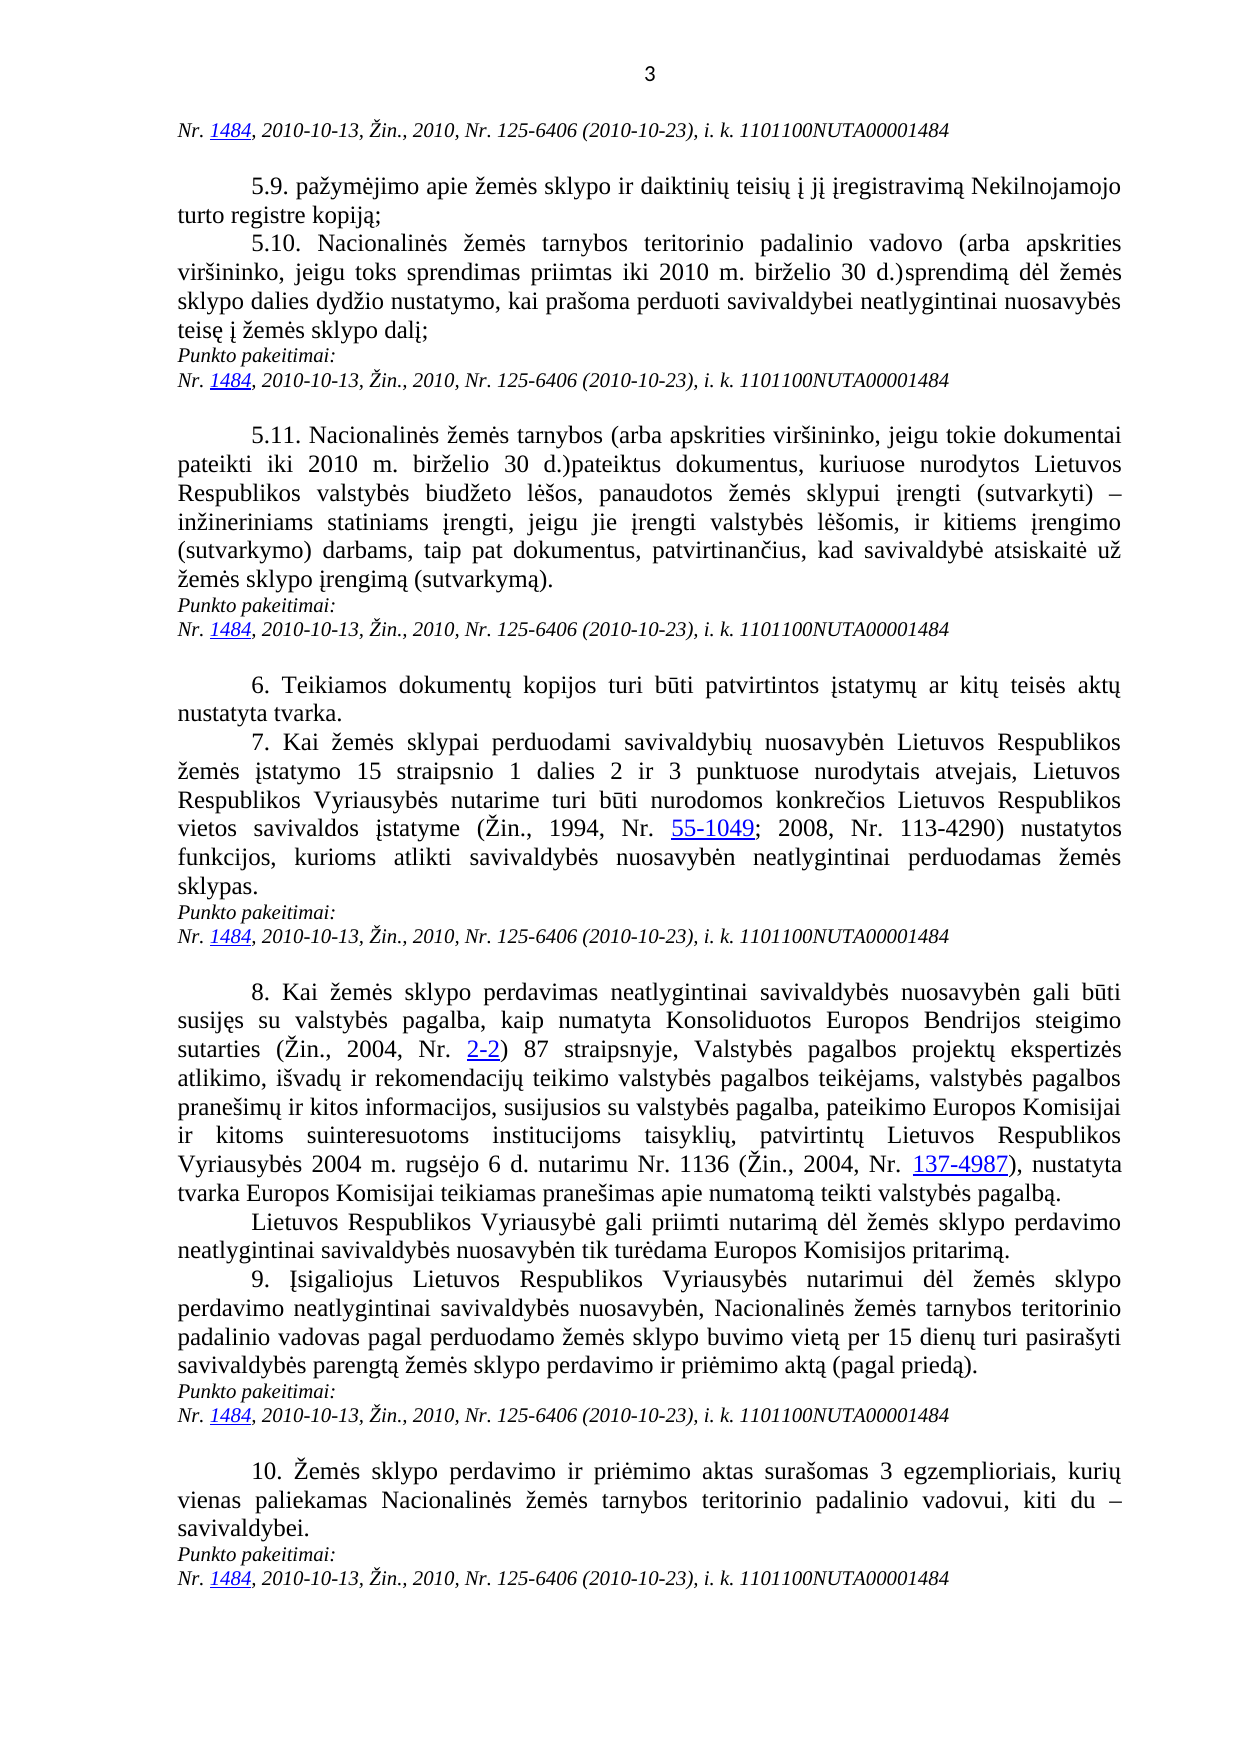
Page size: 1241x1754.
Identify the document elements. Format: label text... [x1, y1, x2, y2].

text Nr. 1484, 2010-10-13, Žin., 2010, Nr. 125-6406 (2010-10-23), i. k. 1101100NUTA00001484 [177, 1566, 1122, 1590]
text 8. Kai žemės sklypo perdavimas neatlygintinai savivaldybės nuosavybėn gali būti susijęs su valstybės pagalba, kaip numatyta Konsoliduotos Europos Bendrijos steigimo sutarties (Žin., 2004, Nr. 2-2) 87 straipsnyje, Valstybės pagalbos projektų ekspertizės atlikimo, išvadų ir rekomendacijų teikimo valstybės pagalbos teikėjams, valstybės pagalbos pranešimų ir kitos informacijos, susijusios su valstybės pagalba, pateikimo Europos Komisijai ir kitoms suinteresuotoms institucijoms taisyklių, patvirtintų Lietuvos Respublikos Vyriausybės 2004 m. rugsėjo 6 d. nutarimu Nr. 1136 (Žin., 2004, Nr. 137-4987), nustatyta tvarka Europos Komisijai teikiamas pranešimas apie numatomą teikti valstybės pagalbą. [177, 977, 1122, 1207]
text Punkto pakeitimai: [177, 900, 1122, 924]
text Lietuvos Respublikos Vyriausybė gali priimti nutarimą dėl žemės sklypo perdavimo neatlygintinai savivaldybės nuosavybėn tik turėdama Europos Komisijos pritarimą. [177, 1207, 1122, 1264]
text 9. Įsigaliojus Lietuvos Respublikos Vyriausybės nutarimui dėl žemės sklypo perdavimo neatlygintinai savivaldybės nuosavybėn, Nacionalinės žemės tarnybos teritorinio padalinio vadovas pagal perduodamo žemės sklypo buvimo vietą per 15 dienų turi pasirašyti savivaldybės parengtą žemės sklypo perdavimo ir priėmimo aktą (pagal priedą). [177, 1264, 1122, 1379]
text 7. Kai žemės sklypai perduodami savivaldybių nuosavybėn Lietuvos Respublikos žemės įstatymo 15 straipsnio 1 dalies 2 ir 3 punktuose nurodytais atvejais, Lietuvos Respublikos Vyriausybės nutarime turi būti nurodomos konkrečios Lietuvos Respublikos vietos savivaldos įstatyme (Žin., 1994, Nr. 55-1049; 2008, Nr. 113-4290) nustatytos funkcijos, kurioms atlikti savivaldybės nuosavybėn neatlygintinai perduodamas žemės sklypas. [177, 727, 1122, 900]
text 5.11. Nacionalinės žemės tarnybos (arba apskrities viršininko, jeigu tokie dokumentai pateikti iki 2010 m. birželio 30 d.)pateiktus dokumentus, kuriuose nurodytos Lietuvos Respublikos valstybės biudžeto lėšos, panaudotos žemės sklypui įrengti (sutvarkyti) – inžineriniams statiniams įrengti, jeigu jie įrengti valstybės lėšomis, ir kitiems įrengimo (sutvarkymo) darbams, taip pat dokumentus, patvirtinančius, kad savivaldybė atsiskaitė už žemės sklypo įrengimą (sutvarkymą). [177, 420, 1122, 593]
text Nr. 1484, 2010-10-13, Žin., 2010, Nr. 125-6406 (2010-10-23), i. k. 1101100NUTA00001484 [177, 617, 1122, 641]
text Nr. 1484, 2010-10-13, Žin., 2010, Nr. 125-6406 (2010-10-23), i. k. 1101100NUTA00001484 [177, 367, 1122, 392]
text 5.10. Nacionalinės žemės tarnybos teritorinio padalinio vadovo (arba apskrities viršininko, jeigu toks sprendimas priimtas iki 2010 m. birželio 30 d.)sprendimą dėl žemės sklypo dalies dydžio nustatymo, kai prašoma perduoti savivaldybei neatlygintinai nuosavybės teisę į žemės sklypo dalį; [177, 228, 1122, 343]
text Punkto pakeitimai: [177, 1542, 1122, 1566]
text Punkto pakeitimai: [177, 343, 1122, 367]
text Nr. 1484, 2010-10-13, Žin., 2010, Nr. 125-6406 (2010-10-23), i. k. 1101100NUTA00001484 [177, 924, 1122, 948]
text 6. Teikiamos dokumentų kopijos turi būti patvirtintos įstatymų ar kitų teisės aktų nustatyta tvarka. [177, 670, 1122, 727]
text Punkto pakeitimai: [177, 593, 1122, 617]
text Nr. 1484, 2010-10-13, Žin., 2010, Nr. 125-6406 (2010-10-23), i. k. 1101100NUTA00001484 [177, 1403, 1122, 1427]
text 5.9. pažymėjimo apie žemės sklypo ir daiktinių teisių į jį įregistravimą Nekilnojamojo turto registre kopiją; [177, 171, 1122, 228]
text Punkto pakeitimai: [177, 1379, 1122, 1403]
text 10. Žemės sklypo perdavimo ir priėmimo aktas surašomas 3 egzemplioriais, kurių vienas paliekamas Nacionalinės žemės tarnybos teritorinio padalinio vadovui, kiti du – savivaldybei. [177, 1456, 1122, 1542]
text Nr. 1484, 2010-10-13, Žin., 2010, Nr. 125-6406 (2010-10-23), i. k. 1101100NUTA00001484 [177, 118, 1122, 142]
